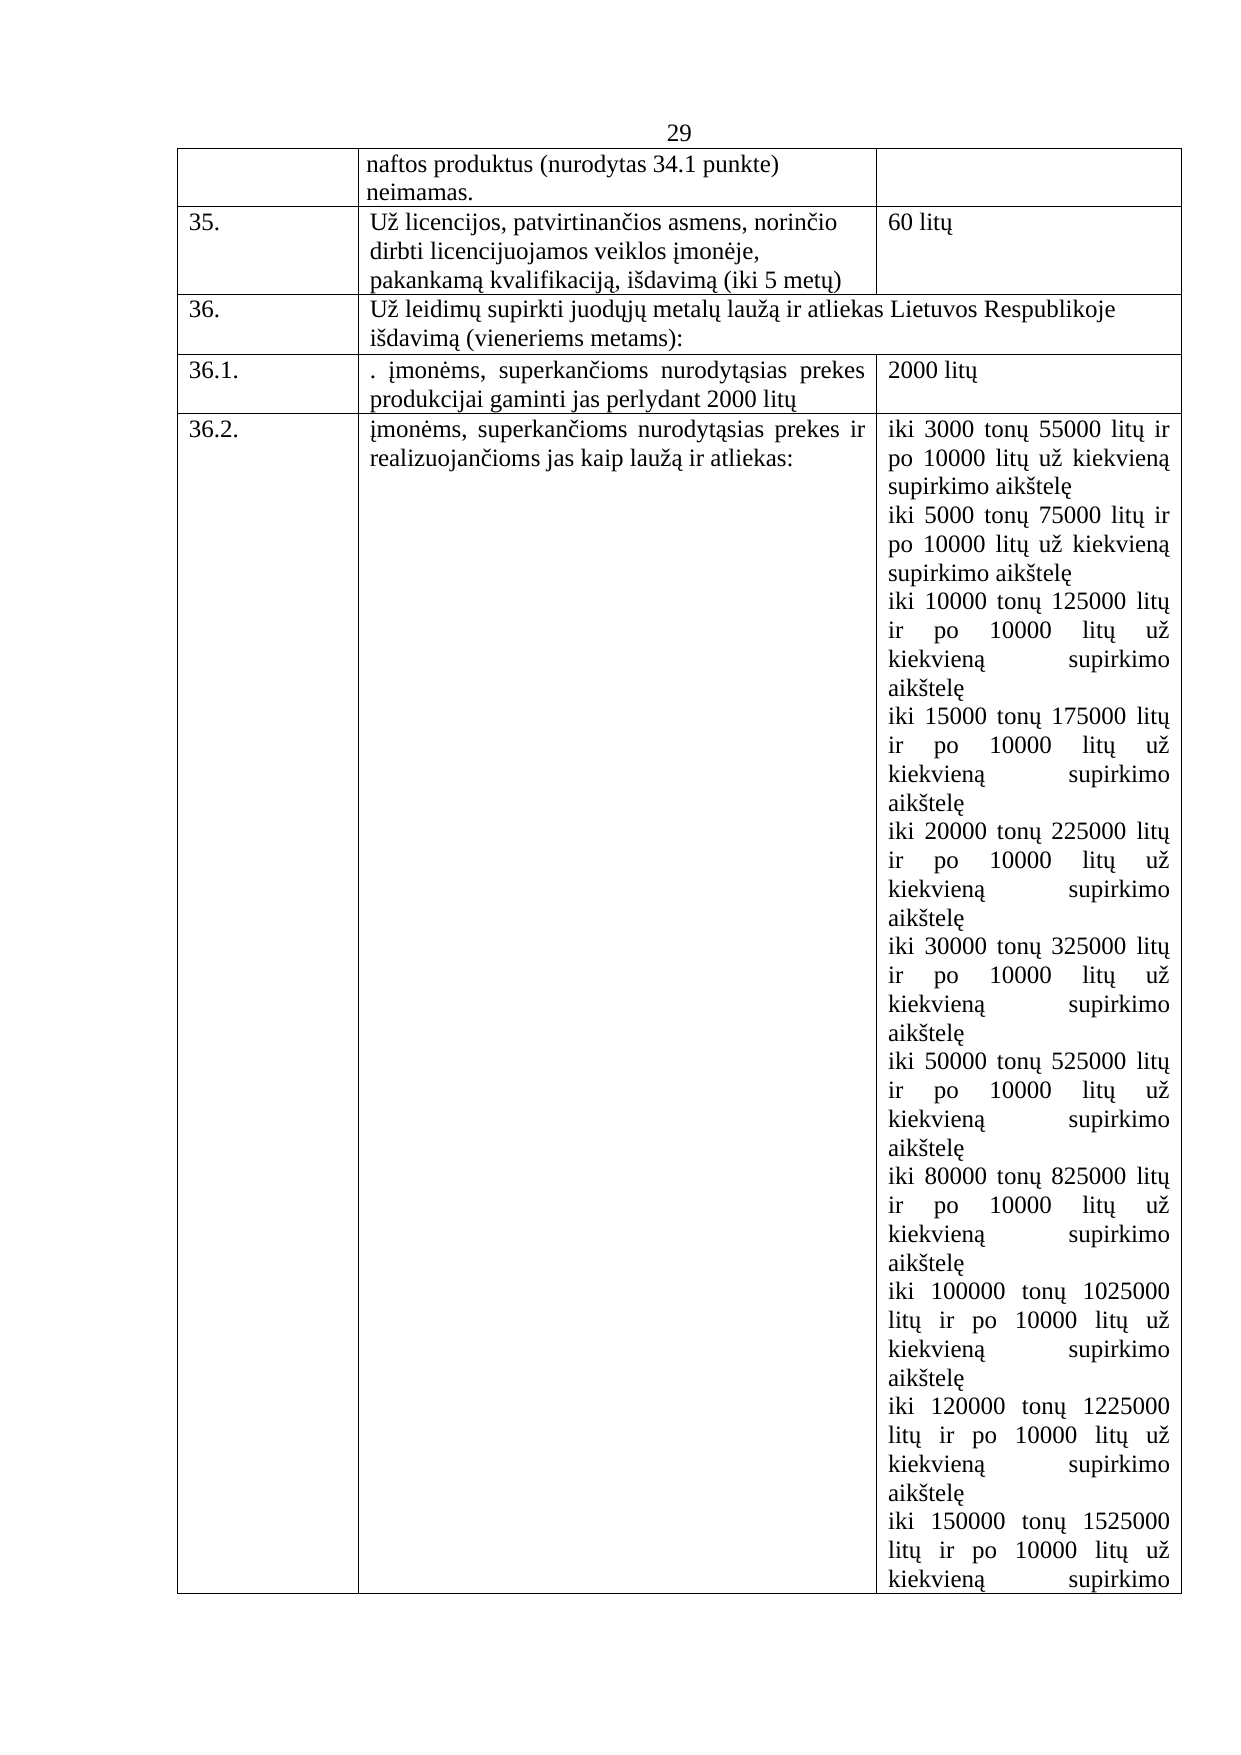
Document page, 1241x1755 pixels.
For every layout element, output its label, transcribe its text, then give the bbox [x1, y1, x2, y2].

table_cell 60 litų [877, 207, 1181, 293]
table_cell Už licencijos, patvirtinančios asmens, norinčio dirbti licencijuojamos veiklos įmonėje, pakankamą kvalifikaciją, išdavimą (iki 5 metų) [359, 207, 876, 293]
table_cell iki 3000 tonų 55000 litų ir po 10000 litų už kiekvieną supirkimo aikštelę iki 5000 tonų 75000 litų ir po 10000 litų už kiekvieną supirkimo aikštelę iki 10000 tonų 125000 litų ir po 10000 litų už kiekvieną supirkimo aikštelę iki 15000 tonų 175000 litų ir po 10000 litų už kiekvieną supirkimo aikštelę iki 20000 tonų 225000 litų ir po 10000 litų už kiekvieną supirkimo aikštelę iki 30000 tonų 325000 litų ir po 10000 litų už kiekvieną supirkimo aikštelę iki 50000 tonų 525000 litų ir po 10000 litų už kiekvieną supirkimo aikštelę iki 80000 tonų 825000 litų ir po 10000 litų už kiekvieną supirkimo aikštelę iki 100000 tonų 1025000 litų ir po 10000 litų už kiekvieną supirkimo aikštelę iki 120000 tonų 1225000 litų ir po 10000 litų už kiekvieną supirkimo aikštelę iki 150000 tonų 1525000 litų ir po 10000 litų už kiekvieną supirkimo [877, 414, 1181, 1593]
table_cell 36.1. [178, 355, 358, 413]
table_cell įmonėms, superkančioms nurodytąsias prekes ir realizuojančioms jas kaip laužą ir atliekas: [359, 414, 876, 1593]
table_cell [178, 149, 358, 206]
table_cell [877, 149, 1181, 206]
table_cell Už leidimų supirkti juodųjų metalų laužą ir atliekas Lietuvos Respublikoje išdavimą (vieneriems metams): [359, 295, 1181, 354]
table_cell 2000 litų [877, 355, 1181, 413]
table_cell naftos produktus (nurodytas 34.1 punkte) neimamas. [359, 149, 876, 206]
table_cell 36. [178, 295, 358, 354]
table_cell 35. [178, 207, 358, 293]
table_cell . įmonėms, superkančioms nurodytąsias prekes produkcijai gaminti jas perlydant 2000 litų [359, 355, 876, 413]
table_cell 36.2. [178, 414, 358, 1593]
